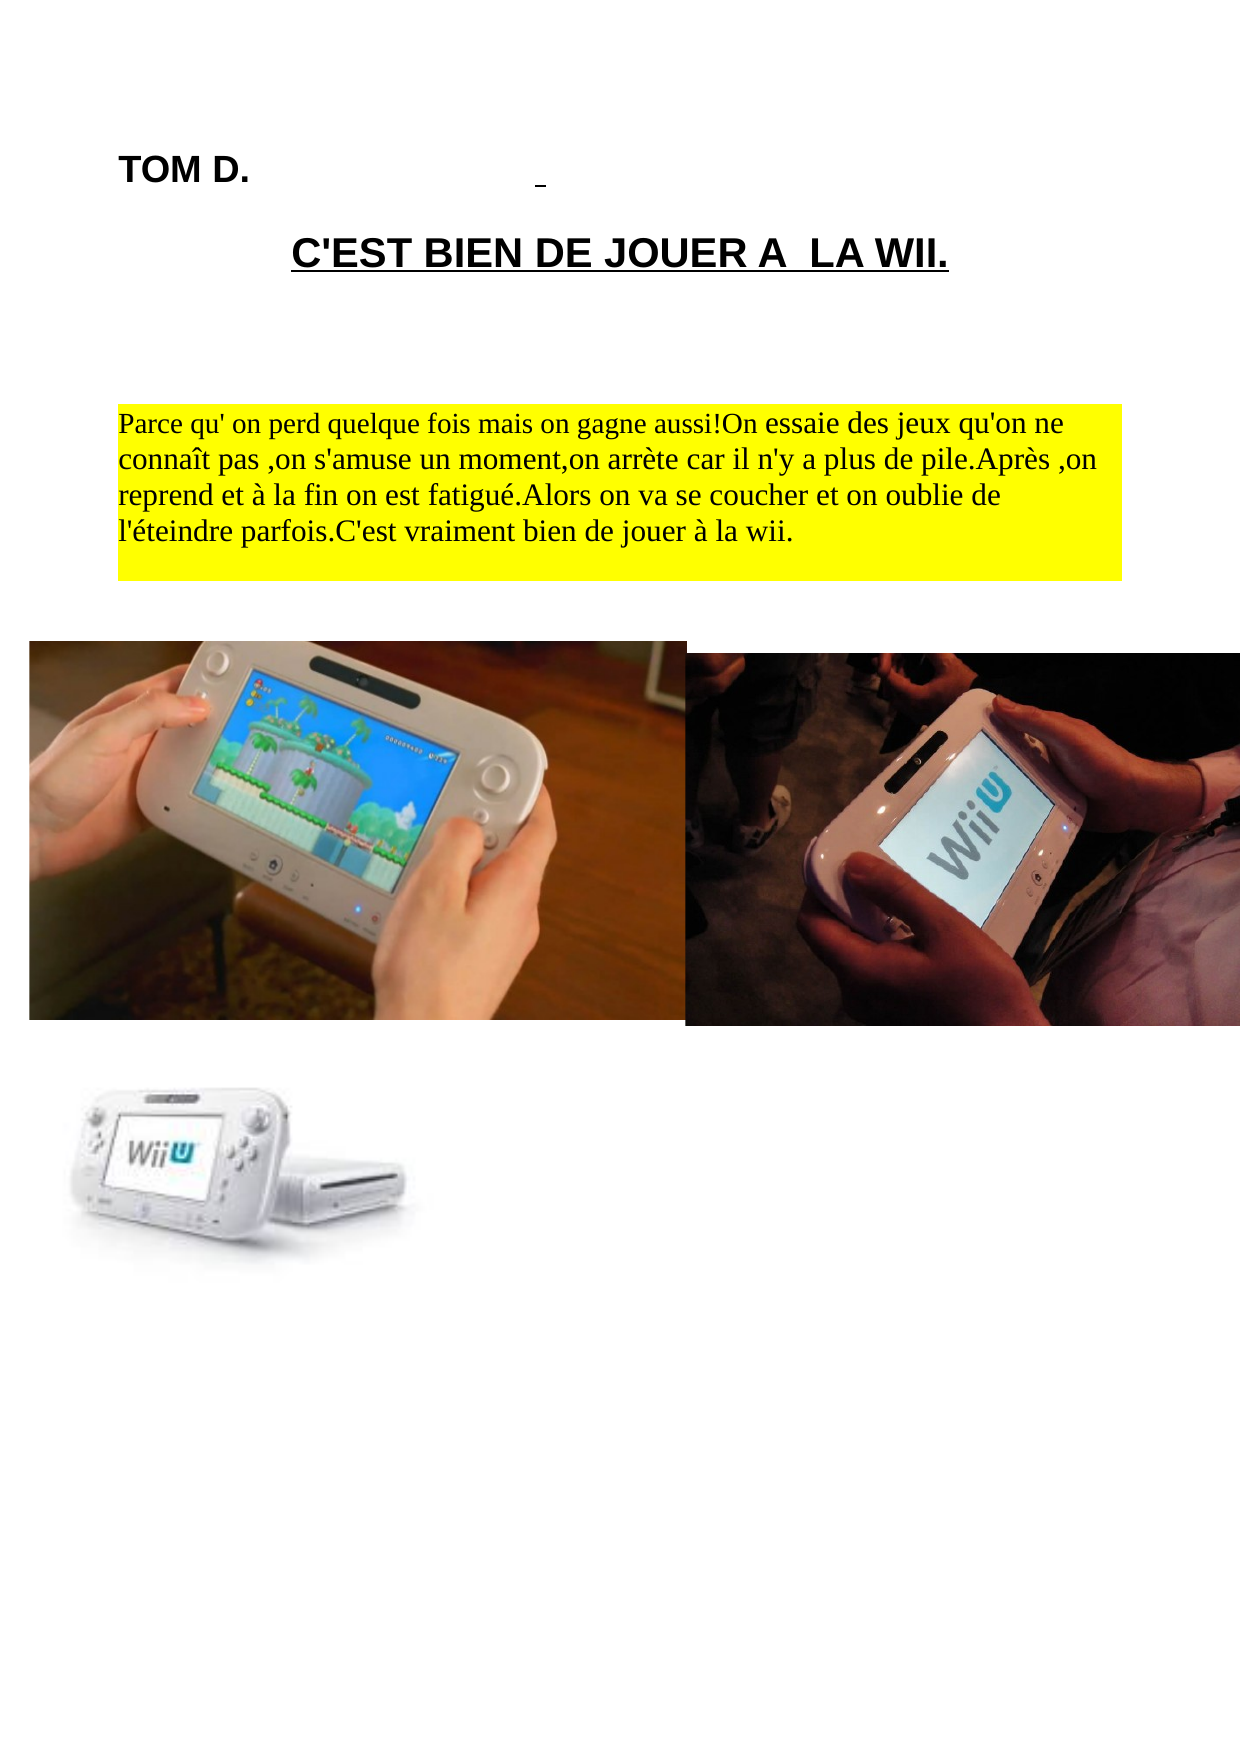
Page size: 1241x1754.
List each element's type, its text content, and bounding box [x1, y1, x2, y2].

picture [29, 641, 1240, 1287]
subtitle TOM D. [118, 143, 1122, 191]
subtitle C'EST BIEN DE JOUER A LA WII. [118, 228, 1122, 276]
text Parce qu' on perd quelque fois mais on gagne aussi!On essaie des jeux qu'on ne connaît pas ,on s'amuse un moment,on arrète car il n'y a plus de pile.Après ,on reprend et à la fin on est fatigué.Alors on va se coucher et on oublie de l'éteindre parfois.C'est vraiment bien de jouer à la wii. [118, 404, 1122, 548]
